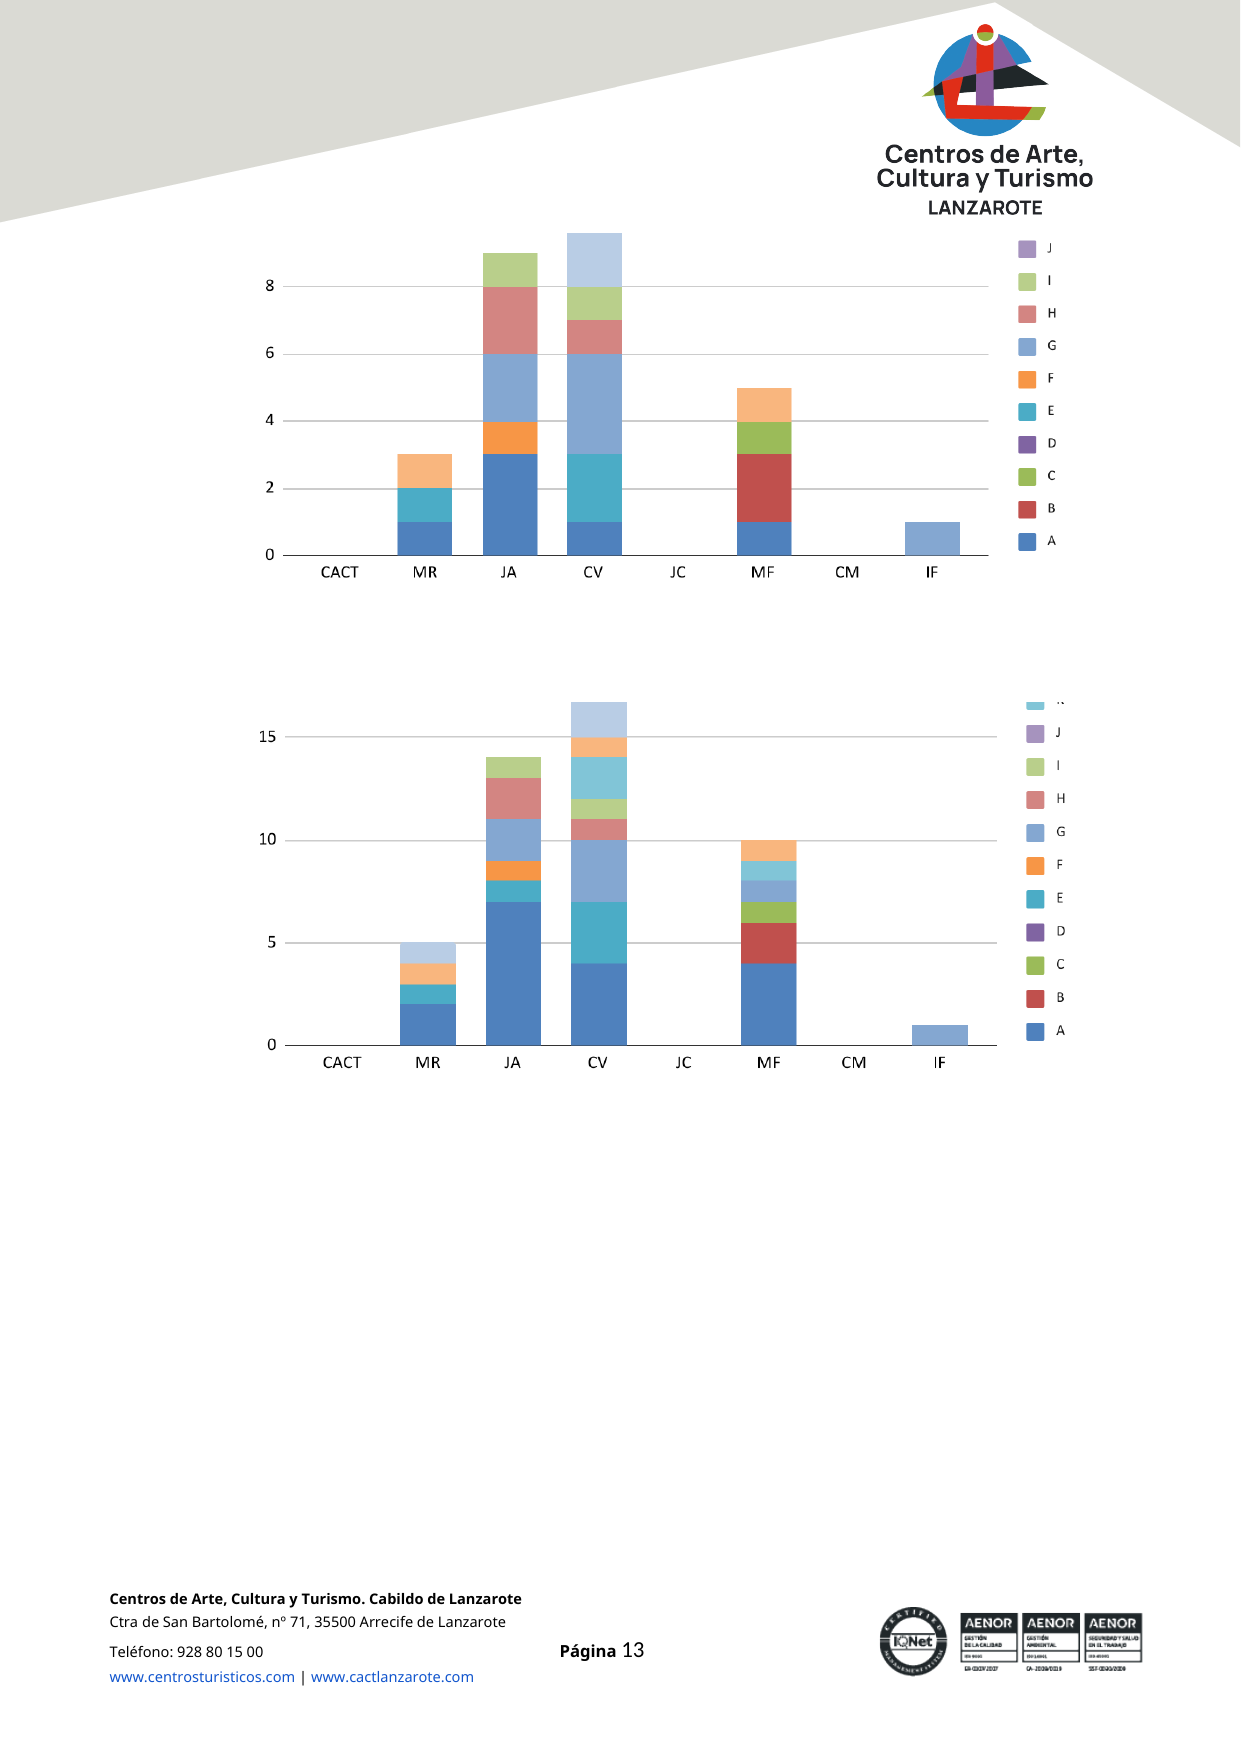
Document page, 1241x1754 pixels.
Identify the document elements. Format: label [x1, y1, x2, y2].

picture [0, 0, 1241, 224]
picture [221, 702, 1107, 1100]
picture [879, 1607, 1143, 1677]
picture [220, 233, 1098, 609]
